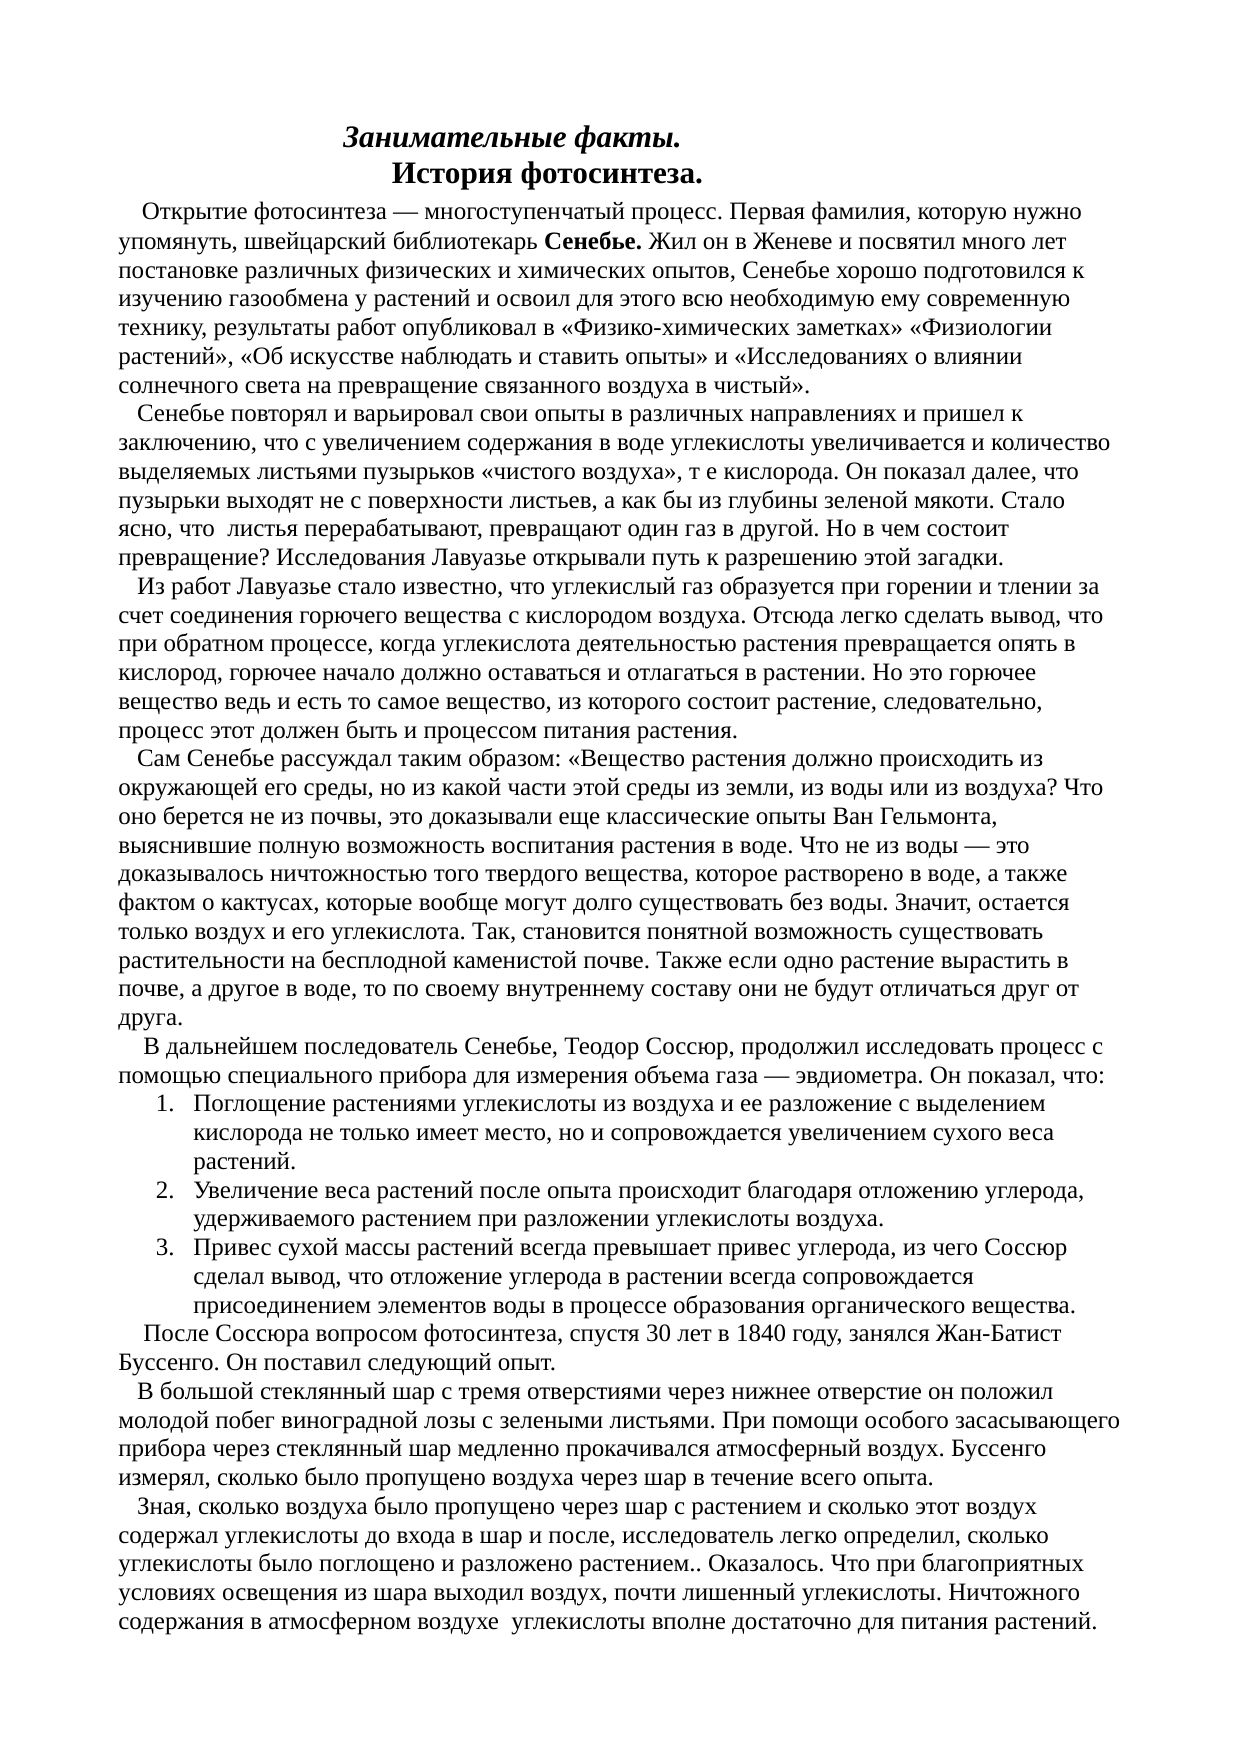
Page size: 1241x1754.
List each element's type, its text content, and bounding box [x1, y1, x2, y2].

text Занимательные факты. [118, 118, 1122, 154]
text Сенебье повторял и варьировал свои опыты в различных направлениях и пришел к заключению, что с увеличением содержания в воде углекислоты увеличивается и количество выделяемых листьями пузырьков «чистого воздуха», т е кислорода. Он показал далее, что пузырьки выходят не с поверхности листьев, а как бы из глубины зеленой мякоти. Стало ясно, что листья перерабатывают, превращают один газ в другой. Но в чем состоит превращение? Исследования Лавуазье открывали путь к разрешению этой загадки. [118, 398, 1122, 571]
text Открытие фотосинтеза — многоступенчатый процесс. Первая фамилия, которую нужно упомянуть, швейцарский библиотекарь Сенебье. Жил он в Женеве и посвятил много лет постановке различных физических и химических опытов, Сенебье хорошо подготовился к изучению газообмена у растений и освоил для этого всю необходимую ему современную технику, результаты работ опубликовал в «Физико-химических заметках» «Физиологии растений», «Об искусстве наблюдать и ставить опыты» и «Исследованиях о влиянии солнечного света на превращение связанного воздуха в чистый». [118, 190, 1122, 398]
text Сам Сенебье рассуждал таким образом: «Вещество растения должно происходить из окружающей его среды, но из какой части этой среды из земли, из воды или из воздуха? Что оно берется не из почвы, это доказывали еще классические опыты Ван Гельмонта, выяснившие полную возможность воспитания растения в воде. Что не из воды — это доказывалось ничтожностью того твердого вещества, которое растворено в воде, а также фактом о кактусах, которые вообще могут долго существовать без воды. Значит, остается только воздух и его углекислота. Так, становится понятной возможность существовать растительности на бесплодной каменистой почве. Также если одно растение вырастить в почве, а другое в воде, то по своему внутреннему составу они не будут отличаться друг от друга. [118, 743, 1122, 1031]
list Поглощение растениями углекислоты из воздуха и ее разложение с выделением кислорода не только имеет место, но и сопровождается увеличением сухого веса растений. [156, 1088, 1122, 1175]
text Зная, сколько воздуха было пропущено через шар с растением и сколько этот воздух содержал углекислоты до входа в шар и после, исследователь легко определил, сколько углекислоты было поглощено и разложено растением.. Оказалось. Что при благоприятных условиях освещения из шара выходил воздух, почти лишенный углекислоты. Ничтожного содержания в атмосферном воздухе углекислоты вполне достаточно для питания растений. [118, 1491, 1122, 1635]
list Привес сухой массы растений всегда превышает привес углерода, из чего Соссюр сделал вывод, что отложение углерода в растении всегда сопровождается присоединением элементов воды в процессе образования органического вещества. [156, 1232, 1122, 1318]
text В дальнейшем последователь Сенебье, Теодор Соссюр, продолжил исследовать процесс с помощью специального прибора для измерения объема газа — эвдиометра. Он показал, что: [118, 1031, 1122, 1088]
text После Соссюра вопросом фотосинтеза, спустя 30 лет в 1840 году, занялся Жан-Батист Буссенго. Он поставил следующий опыт. [118, 1318, 1122, 1376]
text История фотосинтеза. [118, 154, 1122, 190]
text В большой стеклянный шар с тремя отверстиями через нижнее отверстие он положил молодой побег виноградной лозы с зелеными листьями. При помощи особого засасывающего прибора через стеклянный шар медленно прокачивался атмосферный воздух. Буссенго измерял, сколько было пропущено воздуха через шар в течение всего опыта. [118, 1376, 1122, 1491]
list Увеличение веса растений после опыта происходит благодаря отложению углерода, удерживаемого растением при разложении углекислоты воздуха. [156, 1175, 1122, 1232]
text Из работ Лавуазье стало известно, что углекислый газ образуется при горении и тлении за счет соединения горючего вещества с кислородом воздуха. Отсюда легко сделать вывод, что при обратном процессе, когда углекислота деятельностью растения превращается опять в кислород, горючее начало должно оставаться и отлагаться в растении. Но это горючее вещество ведь и есть то самое вещество, из которого состоит растение, следовательно, процесс этот должен быть и процессом питания растения. [118, 571, 1122, 743]
